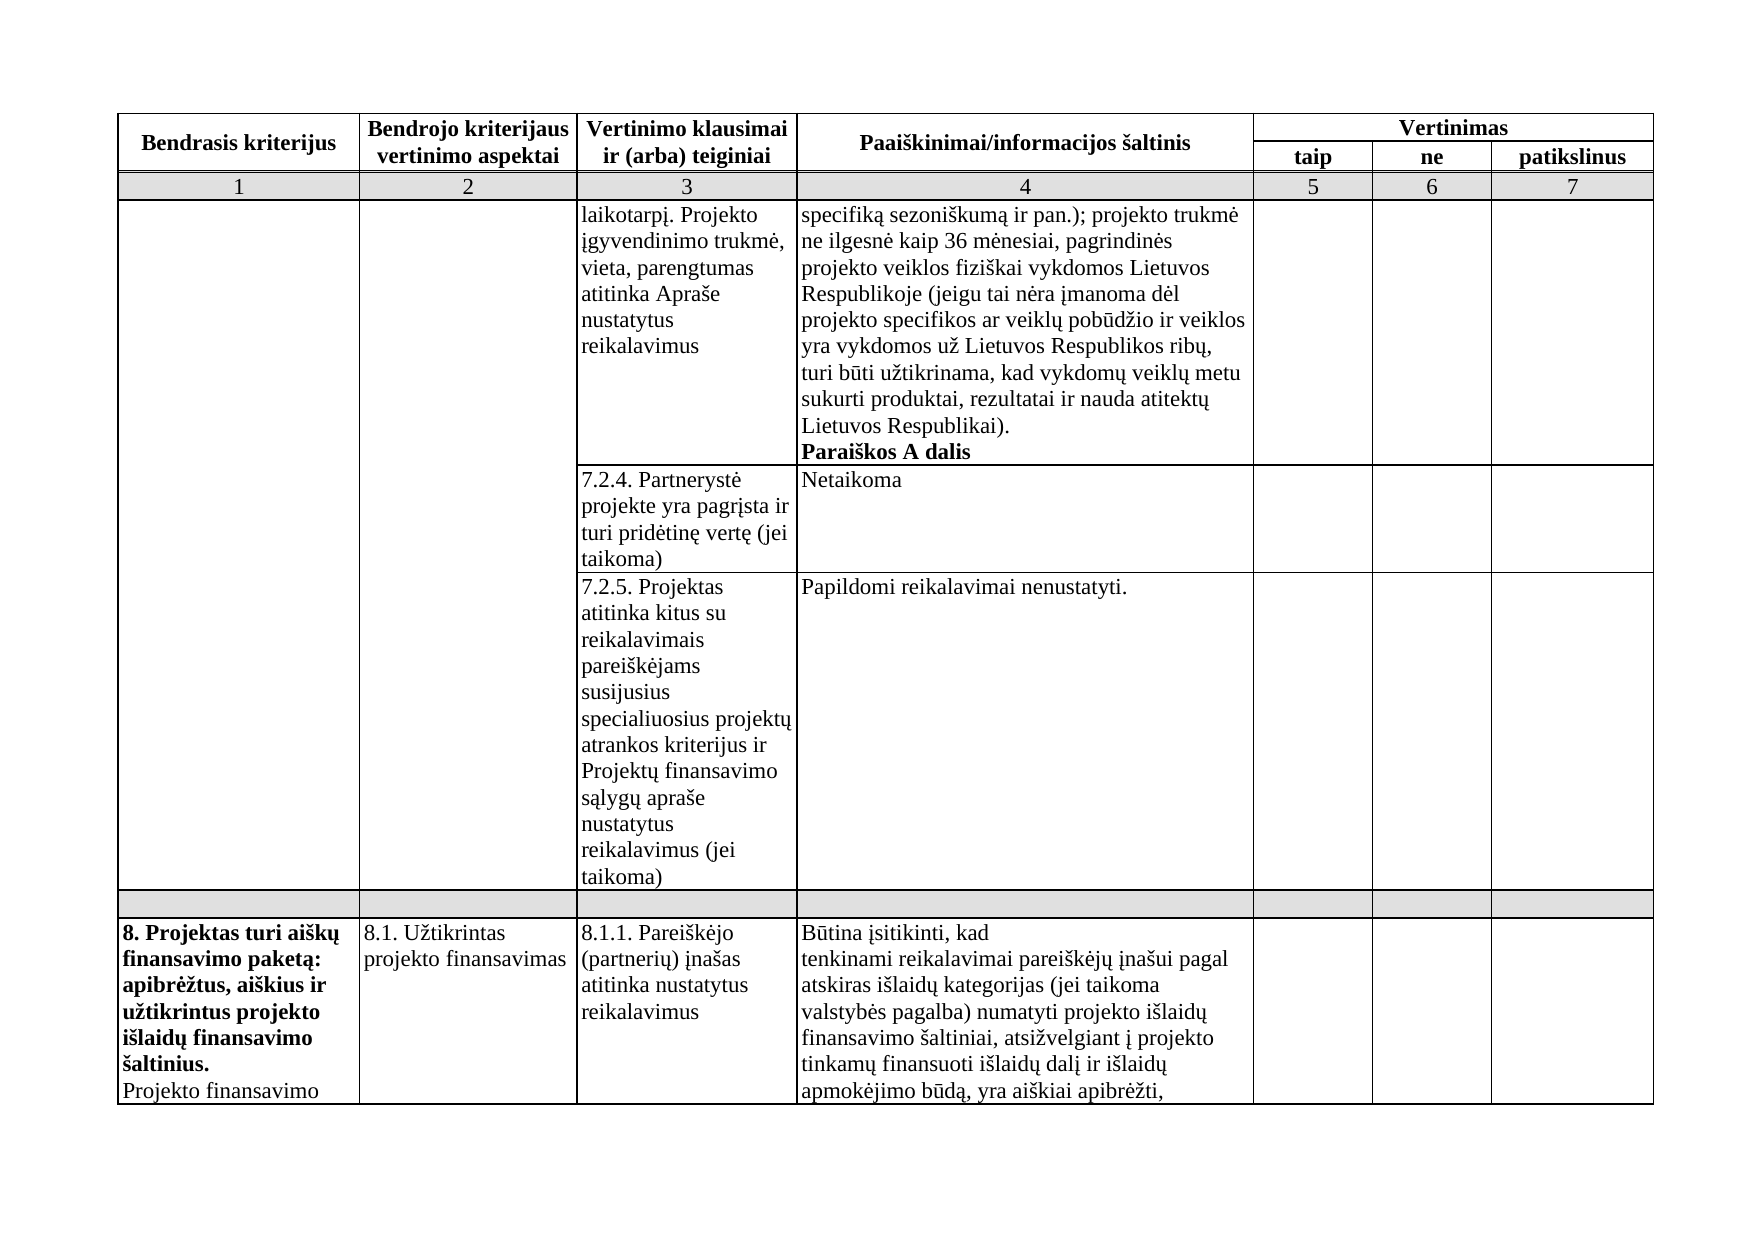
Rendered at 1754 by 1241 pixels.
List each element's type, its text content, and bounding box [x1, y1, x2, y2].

table_cell [1373, 466, 1491, 571]
table_cell 8.1.1. Pareiškėjo (partnerių) įnašas atitinka nustatytus reikalavimus [578, 919, 796, 1103]
table_cell Būtina įsitikinti, kad tenkinami reikalavimai pareiškėjų įnašui pagal atskiras išlaidų kategorijas (jei taikoma valstybės pagalba) numatyti projekto išlaidų finansavimo šaltiniai, atsižvelgiant į projekto tinkamų finansuoti išlaidų dalį ir išlaidų apmokėjimo būdą, yra aiškiai apibrėžti, [798, 919, 1253, 1103]
table_cell [360, 891, 576, 917]
table_cell specifiką sezoniškumą ir pan.); projekto trukmė ne ilgesnė kaip 36 mėnesiai, pagrindinės projekto veiklos fiziškai vykdomos Lietuvos Respublikoje (jeigu tai nėra įmanoma dėl projekto specifikos ar veiklų pobūdžio ir veiklos yra vykdomos už Lietuvos Respublikos ribų, turi būti užtikrinama, kad vykdomų veiklų metu sukurti produktai, rezultatai ir nauda atitektų Lietuvos Respublikai). Paraiškos A dalis [798, 201, 1253, 464]
table_cell [1492, 201, 1653, 464]
table_cell 8. Projektas turi aiškų finansavimo paketą: apibrėžtus, aiškius ir užtikrintus projekto išlaidų finansavimo šaltinius. Projekto finansavimo [119, 919, 359, 1103]
table_cell [1373, 573, 1491, 889]
table_cell [1254, 919, 1372, 1103]
table_header Vertinimo klausimai ir (arba) teiginiai [578, 114, 796, 170]
table_cell 2 [360, 173, 576, 199]
table_cell ne [1373, 142, 1491, 170]
table_cell laikotarpį. Projekto įgyvendinimo trukmė, vieta, parengtumas atitinka Apraše nustatytus reikalavimus [578, 201, 796, 464]
table_cell Papildomi reikalavimai nenustatyti. [798, 573, 1253, 889]
table_cell [1254, 573, 1372, 889]
table_header Paaiškinimai/informacijos šaltinis [798, 114, 1253, 170]
table_cell [1373, 919, 1491, 1103]
table_cell 1 [119, 173, 359, 199]
table_cell [578, 891, 796, 917]
table_cell 7.2.4. Partnerystė projekte yra pagrįsta ir turi pridėtinę vertę (jei taikoma) [578, 466, 796, 571]
table_cell [360, 201, 576, 889]
table_cell patikslinus [1492, 142, 1653, 170]
table_cell [1373, 891, 1491, 917]
table_cell 7.2.5. Projektas atitinka kitus su reikalavimais pareiškėjams susijusius specialiuosius projektų atrankos kriterijus ir Projektų finansavimo sąlygų apraše nustatytus reikalavimus (jei taikoma) [578, 573, 796, 889]
table_cell [1254, 891, 1372, 917]
table_cell [1254, 466, 1372, 571]
table_header Bendrojo kriterijaus vertinimo aspektai [360, 114, 576, 170]
table_cell 3 [578, 173, 796, 199]
table_cell [119, 891, 359, 917]
table_cell [1373, 201, 1491, 464]
table_cell 6 [1373, 173, 1491, 199]
table_cell [1254, 201, 1372, 464]
table_cell [119, 201, 359, 889]
table_cell [1492, 919, 1653, 1103]
table_header Bendrasis kriterijus [119, 114, 359, 170]
table_cell Netaikoma [798, 466, 1253, 571]
table_cell 4 [798, 173, 1253, 199]
table_cell [1492, 466, 1653, 571]
table_cell [798, 891, 1253, 917]
table_cell 5 [1254, 173, 1372, 199]
table_header Vertinimas [1254, 114, 1653, 140]
table_cell taip [1254, 142, 1372, 170]
table_cell 8.1. Užtikrintas projekto finansavimas [360, 919, 576, 1103]
table_cell 7 [1492, 173, 1653, 199]
table_cell [1492, 573, 1653, 889]
table_cell [1492, 891, 1653, 917]
